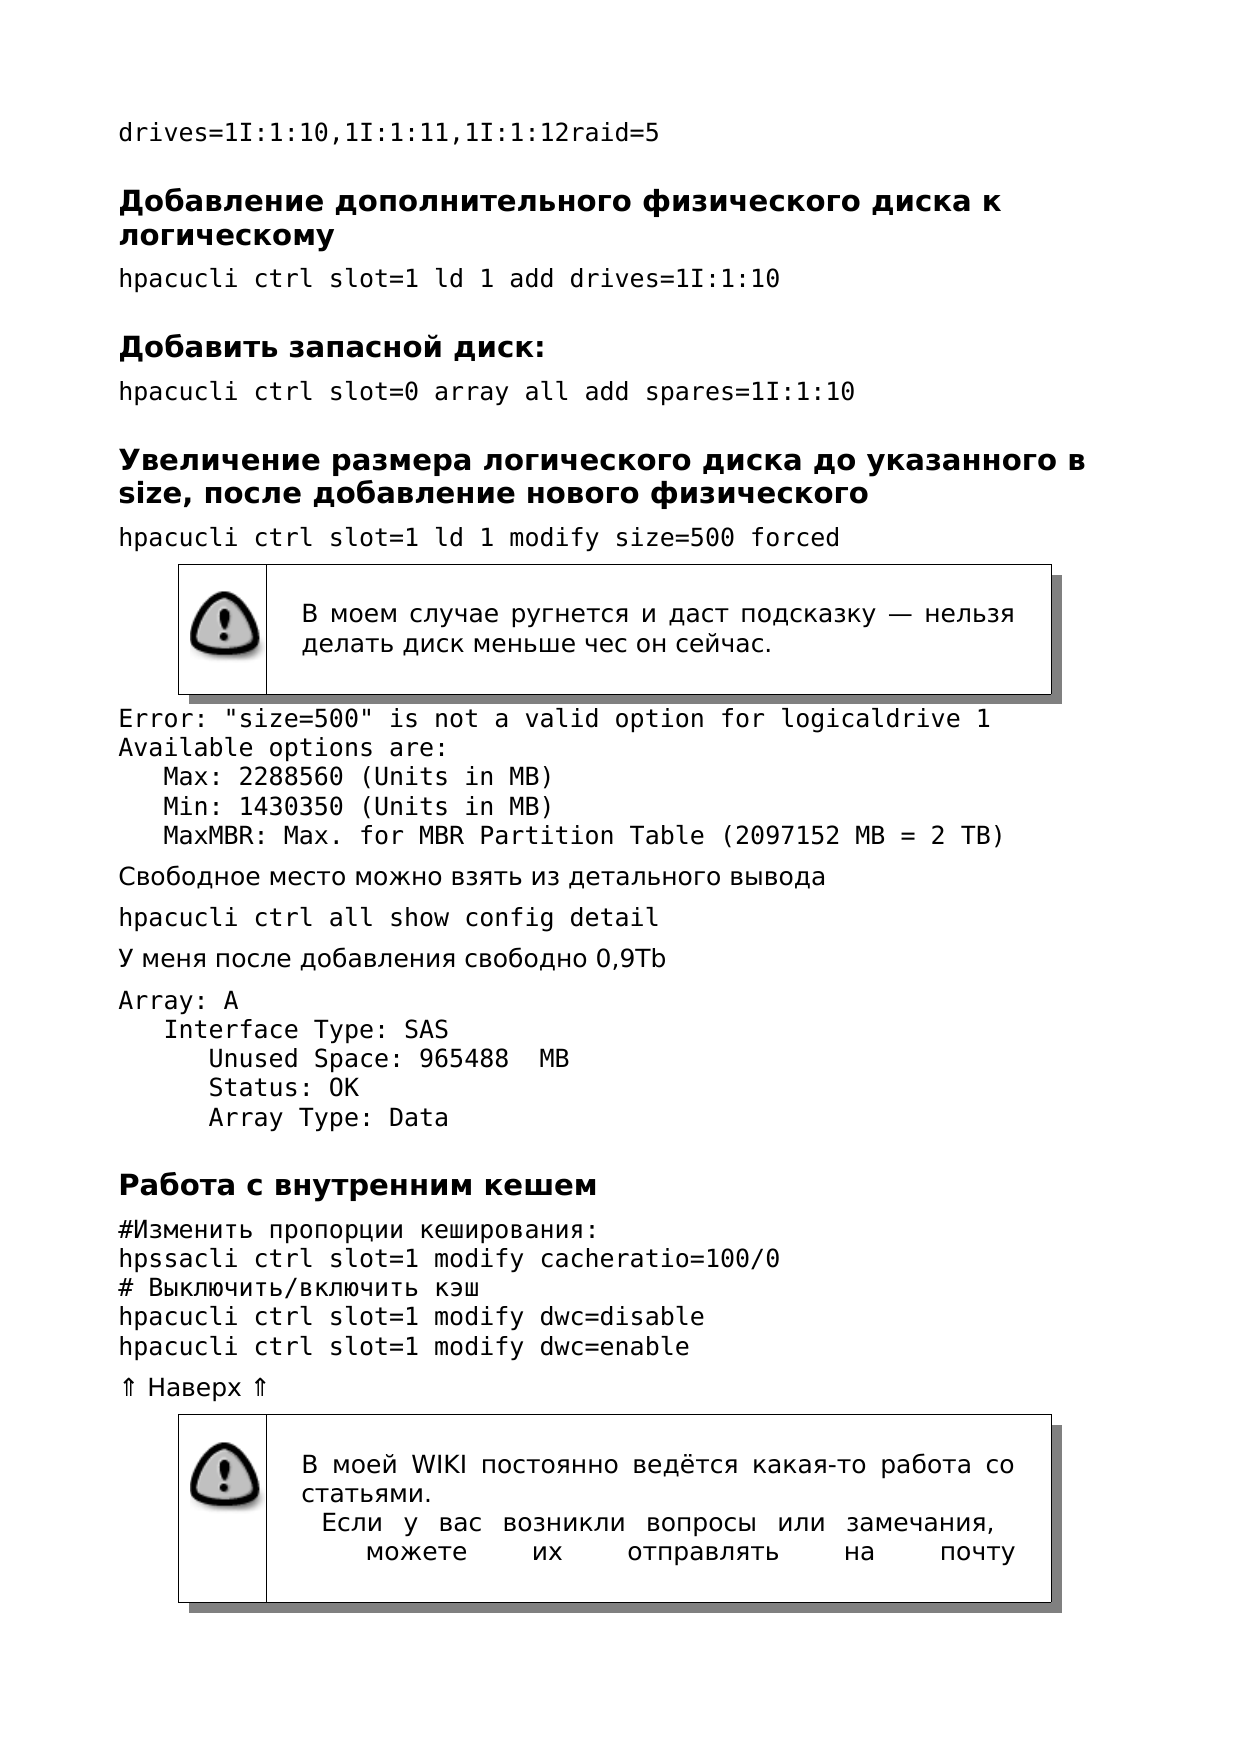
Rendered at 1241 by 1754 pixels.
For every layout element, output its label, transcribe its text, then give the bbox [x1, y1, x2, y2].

picture [190, 587, 266, 663]
subtitle Работа с внутренним кешем [118, 1169, 1122, 1203]
table_header В моем случае ругнется и даст подсказку — нельзя делать диск меньше чес он сейчас. [267, 565, 1051, 693]
text hpacucli ctrl slot=1 ld 1 add drives=1I:1:10 [118, 264, 1122, 294]
text #Изменить пропорции кеширования: hpssacli ctrl slot=1 modify cacheratio=100/0 # Выключить/включить кэш hpacucli ctrl slot=1 modify dwc=disable hpacucli ctrl slot=1 modify dwc=enable [118, 1215, 1122, 1361]
table_header В моей WIKI постоянно ведётся какая-то работа со статьями. Если у вас возникли вопросы или замечания, можете их отправлять на почту [267, 1415, 1051, 1602]
text hpacucli ctrl all show config detail [118, 903, 1122, 933]
text hpacucli ctrl slot=0 array all add spares=1I:1:10 [118, 377, 1122, 406]
text Error: "size=500" is not a valid option for logicaldrive 1 Available options are: Max: 2288560 (Units in MB) Min: 1430350 (Units in MB) MaxMBR: Max. for MBR Partition Table (2097152 MB = 2 TB) [118, 704, 1122, 850]
text hpacucli ctrl slot=1 ld 1 modify size=500 forced [118, 523, 1122, 552]
text Array: A Interface Type: SAS Unused Space: 965488 MB Status: OK Array Type: Data [118, 986, 1122, 1132]
table_header [179, 565, 266, 693]
text Свободное место можно взять из детального вывода [118, 862, 1122, 891]
subtitle Добавление дополнительного физического диска к логическому [118, 184, 1122, 252]
text У меня после добавления свободно 0,9Tb [118, 944, 1122, 973]
picture [190, 1438, 266, 1514]
subtitle Увеличение размера логического диска до указанного в size, после добавление нового физического [118, 443, 1122, 511]
table_header [179, 1415, 266, 1602]
text ⇑ Наверх ⇑ [118, 1373, 1122, 1402]
text drives=1I:1:10,1I:1:11,1I:1:12raid=5 [118, 118, 1122, 147]
subtitle Добавить запасной диск: [118, 330, 1122, 364]
